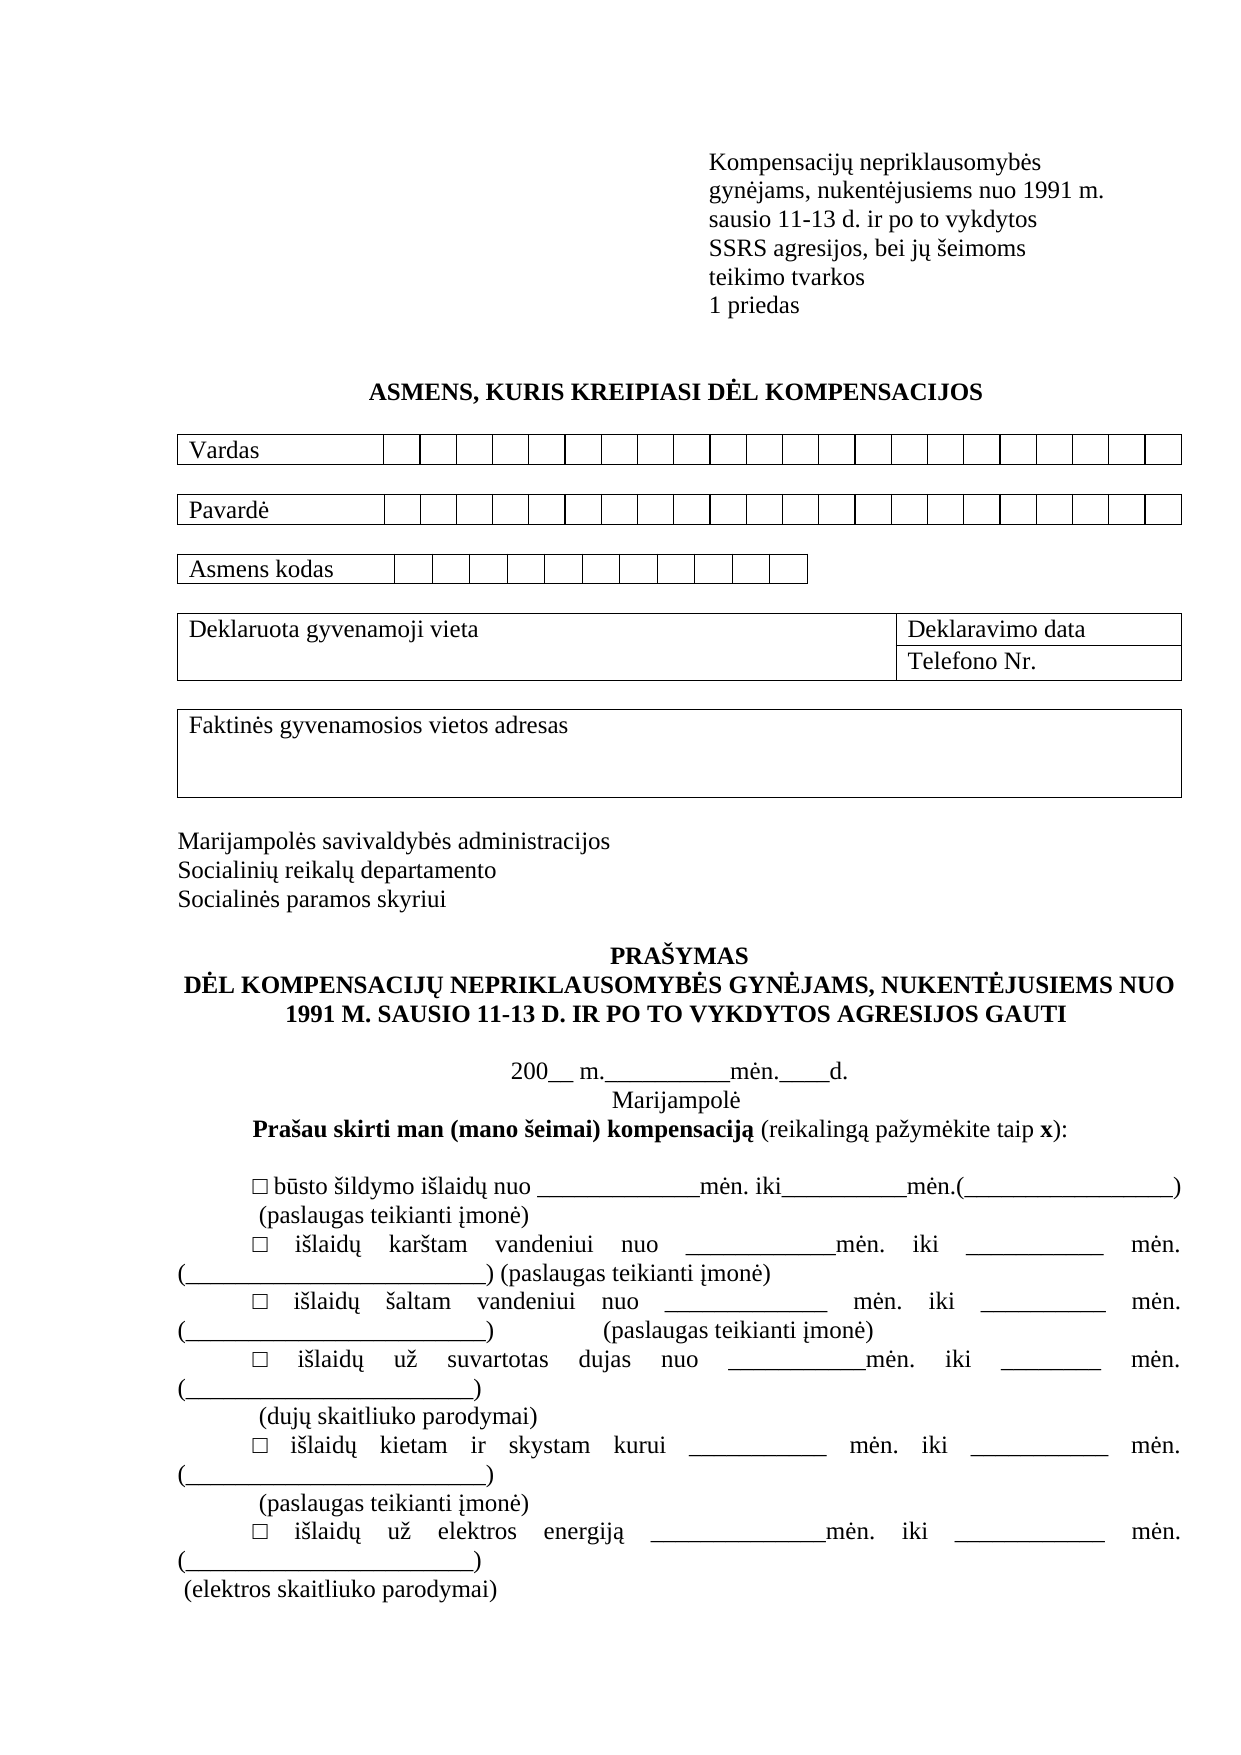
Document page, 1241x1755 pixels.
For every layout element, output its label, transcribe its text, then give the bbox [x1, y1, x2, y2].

table_header [819, 435, 854, 464]
table_header Vardas [178, 435, 383, 464]
table_header [421, 495, 456, 524]
table_header [770, 555, 807, 583]
text □ išlaidų už suvartotas dujas nuo ___________mėn. iki ________ mėn.(_______________________) [177, 1344, 1181, 1401]
table_header [493, 435, 528, 464]
table_header [529, 495, 564, 524]
table_header Deklaravimo data [897, 614, 1181, 645]
table_header [1146, 495, 1181, 524]
table_header [819, 495, 854, 524]
table_header [856, 435, 891, 464]
text teikimo tvarkos [709, 262, 1181, 291]
table_header [1109, 435, 1144, 464]
text gynėjams, nukentėjusiems nuo 1991 m. [709, 176, 1181, 204]
table_header Deklaruota gyvenamoji vieta [178, 614, 896, 679]
table_header [583, 555, 619, 583]
table_header [384, 435, 419, 464]
table_header [493, 495, 528, 524]
text (dujų skaitliuko parodymai) [177, 1401, 1181, 1430]
table_header [964, 495, 999, 524]
table_header [783, 435, 818, 464]
table_header Asmens kodas [178, 555, 394, 583]
text □ būsto šildymo išlaidų nuo _____________mėn. iki__________mėn.( ) [177, 1171, 1181, 1200]
table_header [566, 495, 601, 524]
table_header [385, 495, 420, 524]
table_header [658, 555, 694, 583]
text Socialinių reikalų departamento [177, 855, 1181, 884]
table_header [395, 555, 432, 583]
table_header [529, 435, 564, 464]
table_header [457, 495, 492, 524]
table_header [1146, 435, 1181, 464]
text 200__ m.__________mėn.____d. [177, 1056, 1181, 1085]
table_header [964, 435, 999, 464]
table_header [733, 555, 769, 583]
table_header Pavardė [178, 495, 384, 524]
table_header [1109, 495, 1144, 524]
table_header [674, 435, 709, 464]
text Kompensacijų nepriklausomybės [709, 147, 1181, 176]
text PRAŠYMAS [177, 941, 1181, 970]
text □ išlaidų šaltam vandeniui nuo _____________ mėn. iki __________ mėn. (________________________) (paslaugas teikianti įmonė) [177, 1286, 1181, 1344]
table_header [1037, 435, 1072, 464]
table_header [892, 435, 927, 464]
table_header [470, 555, 507, 583]
table_header [638, 495, 673, 524]
table_header [747, 435, 782, 464]
table_header [508, 555, 544, 583]
text Prašau skirti man (mano šeimai) kompensaciją (reikalingą pažymėkite taip x): [177, 1114, 1240, 1143]
table_header [1001, 435, 1036, 464]
table_header [856, 495, 891, 524]
text Marijampolė [177, 1085, 1181, 1114]
table_header [433, 555, 469, 583]
table_header [566, 435, 601, 464]
text □ išlaidų kietam ir skystam kurui ___________ mėn. iki ___________ mėn.(________________________) [177, 1430, 1181, 1488]
table_header [892, 495, 927, 524]
table_header [638, 435, 673, 464]
table_header [421, 435, 456, 464]
table_header [711, 495, 746, 524]
table_header [1073, 495, 1108, 524]
table_header Faktinės gyvenamosios vietos adresas [178, 710, 1181, 797]
table_header [620, 555, 657, 583]
text (paslaugas teikianti įmonė) [177, 1488, 1181, 1516]
table_cell Telefono Nr. [897, 646, 1181, 679]
table_header [1001, 495, 1036, 524]
text DĖL KOMPENSACIJŲ NEPRIKLAUSOMYBĖS GYNĖJAMS, NUKENTĖJUSIEMS NUO 1991 M. SAUSIO 11-13 D. IR PO TO VYKDYTOS AGRESIJOS GAUTI [177, 970, 1181, 1028]
table_header [1037, 495, 1072, 524]
table_header [928, 495, 963, 524]
text Socialinės paramos skyriui [177, 884, 1181, 913]
table_header [602, 435, 637, 464]
table_header [1073, 435, 1108, 464]
text ASMENS, KURIS KREIPIASI DĖL KOMPENSACIJOS [177, 377, 1181, 406]
table_header [747, 495, 782, 524]
table_header [674, 495, 709, 524]
text 1 priedas [709, 291, 1181, 319]
text sausio 11-13 d. ir po to vykdytos [709, 204, 1181, 233]
text □ išlaidų už elektros energiją ______________mėn. iki ____________ mėn. (_______________________) [177, 1516, 1181, 1574]
table_header [928, 435, 963, 464]
text (paslaugas teikianti įmonė) [177, 1200, 1181, 1229]
table_header [695, 555, 732, 583]
table_header [457, 435, 492, 464]
text (elektros skaitliuko parodymai) [177, 1574, 1181, 1603]
table_header [783, 495, 818, 524]
table_header [711, 435, 746, 464]
text □ išlaidų karštam vandeniui nuo ____________mėn. iki ___________ mėn. (________________________) (paslaugas teikianti įmonė) [177, 1229, 1181, 1286]
table_header [602, 495, 637, 524]
text Marijampolės savivaldybės administracijos [177, 826, 1181, 855]
text SSRS agresijos, bei jų šeimoms [709, 233, 1181, 262]
table_header [545, 555, 582, 583]
